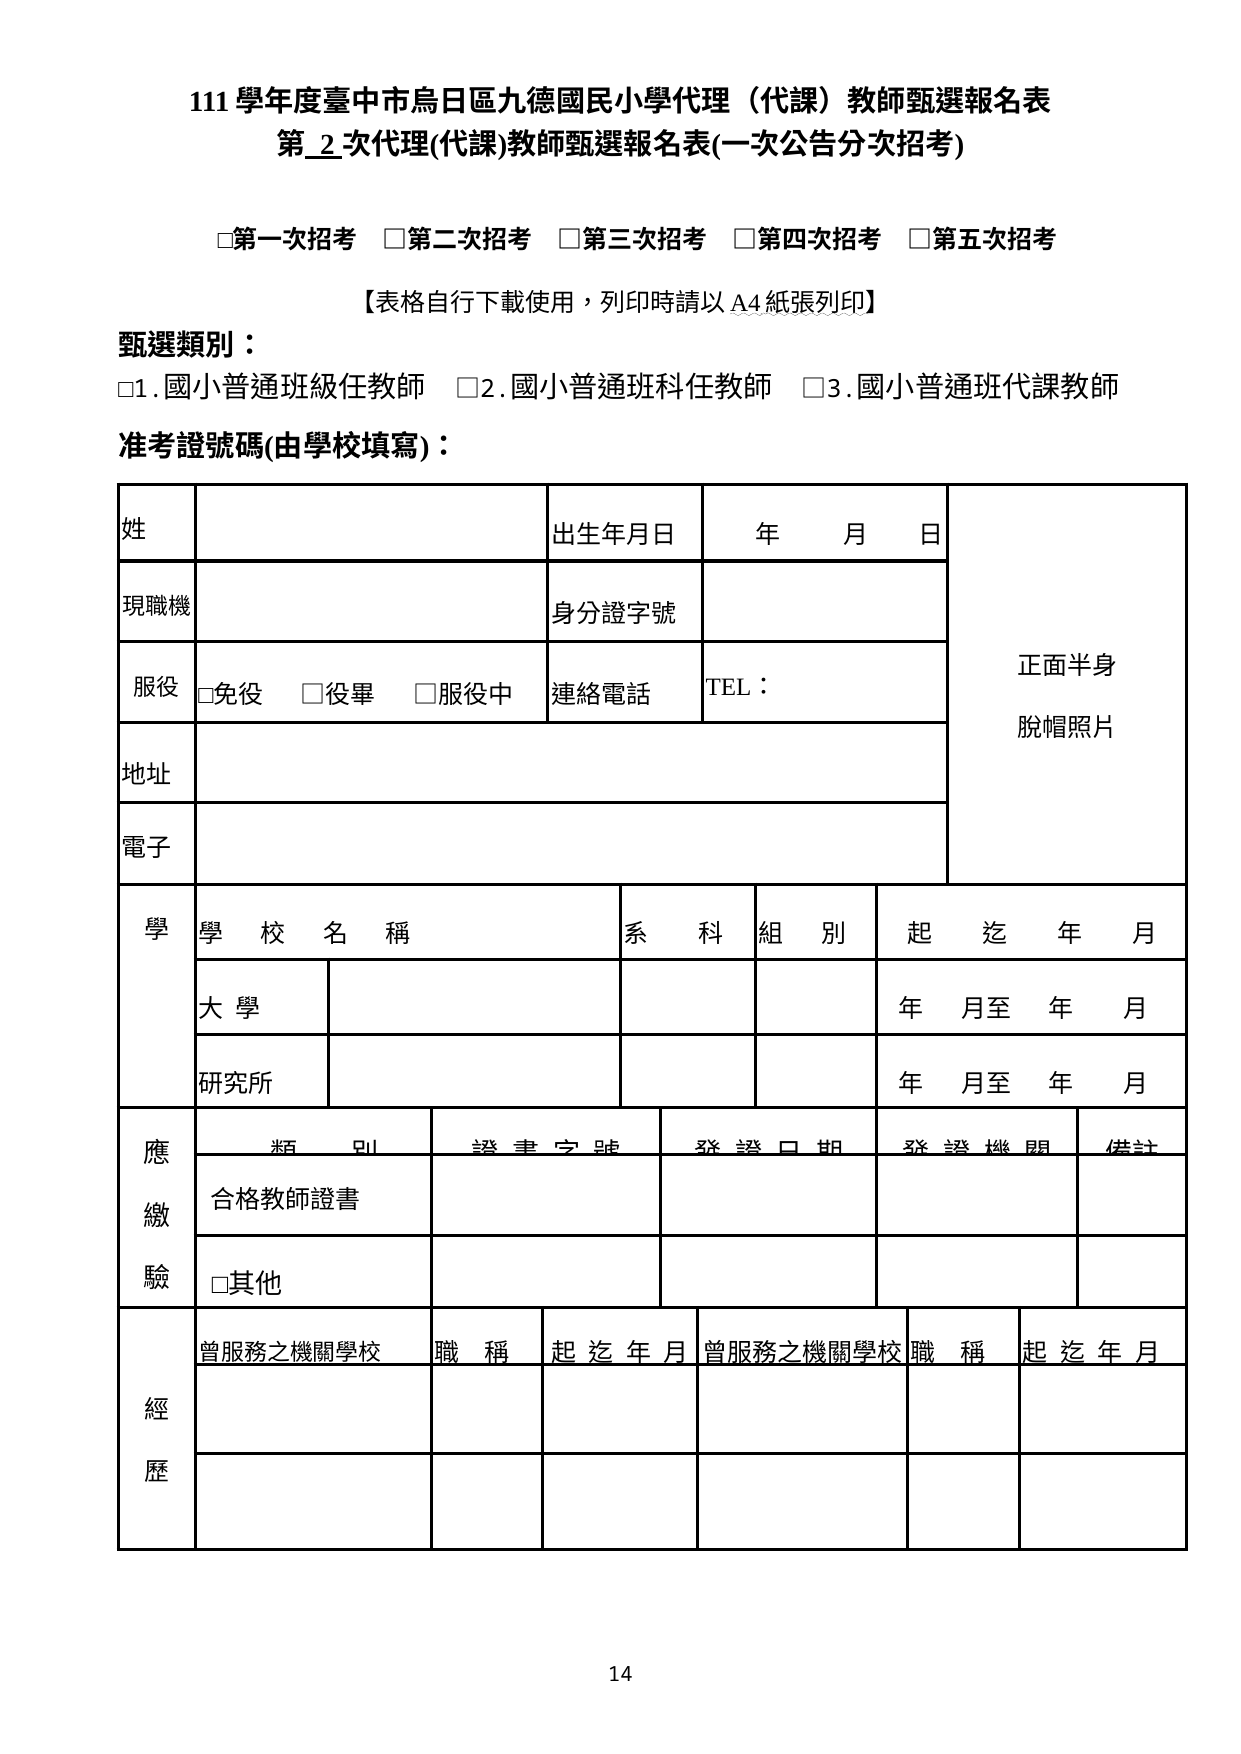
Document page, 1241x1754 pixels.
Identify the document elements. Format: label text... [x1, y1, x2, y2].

table_cell 連絡電話 [549, 643, 701, 721]
table_cell 年 月至 年 月 [878, 961, 1185, 1033]
table_cell [757, 961, 875, 1033]
table_cell [433, 1156, 659, 1234]
table_header 年 月 日 [704, 486, 946, 559]
table_header [197, 486, 546, 559]
table_cell 證 書 字 號 [433, 1109, 659, 1153]
table_cell [330, 1036, 619, 1106]
table_cell 學 歷 [120, 886, 194, 1106]
table_cell 類 別 [197, 1109, 430, 1153]
table_cell [699, 1366, 906, 1452]
table_cell [1021, 1366, 1185, 1452]
table_header 正面半身 脫帽照片 [949, 486, 1185, 883]
table_cell [909, 1455, 1018, 1548]
table_cell 曾服務之機關學校 [197, 1309, 430, 1362]
table_cell [662, 1237, 875, 1306]
text 准考證號碼(由學校填寫)： [118, 423, 1122, 465]
table_cell □其他 [197, 1237, 430, 1306]
table_cell [433, 1366, 541, 1452]
table_cell [704, 563, 946, 640]
table_cell [1079, 1237, 1185, 1306]
table_cell 研究所 [197, 1036, 327, 1106]
table_cell 應 繳 驗 證 件 [120, 1109, 194, 1306]
table_cell 職 稱 [909, 1309, 1018, 1362]
table_cell [197, 1455, 430, 1548]
text □1.國小普通班級任教師 □2.國小普通班科任教師 □3.國小普通班代課教師 [118, 363, 1122, 406]
table_cell [544, 1455, 696, 1548]
table_cell 組 別 [757, 886, 875, 957]
table_cell [699, 1455, 906, 1548]
table_cell 學 校 名 稱 [197, 886, 619, 957]
table_cell 發 證 機 關 [878, 1109, 1076, 1153]
table_cell 現職機關學校 [120, 563, 194, 640]
table_cell [909, 1366, 1018, 1452]
table_cell 年 月至 年 月 [878, 1036, 1185, 1106]
table_cell [622, 961, 754, 1033]
table_cell 地址 [120, 724, 194, 801]
table_cell 大 學 [197, 961, 327, 1033]
table_cell [197, 724, 946, 801]
table_cell [197, 804, 946, 883]
table_cell 發 證 日 期 [662, 1109, 875, 1153]
table_cell [622, 1036, 754, 1106]
table_cell 電子郵件 [120, 804, 194, 883]
table_cell 身分證字號 [549, 563, 701, 640]
table_cell TEL： 手機： [704, 643, 946, 721]
table_cell [662, 1156, 875, 1234]
table_cell [197, 1366, 430, 1452]
table_cell 曾服務之機關學校 [699, 1309, 906, 1362]
table_cell 起 迄 年 月 [1021, 1309, 1185, 1362]
table_cell [878, 1156, 1076, 1234]
table_cell 經 歷 [120, 1309, 194, 1548]
table_cell [433, 1455, 541, 1548]
table_cell 系 科 [622, 886, 754, 957]
text 【表格自行下載使用，列印時請以A4紙張列印】 [118, 259, 1122, 321]
text 甄選類別： [118, 321, 1122, 363]
table_header 出生年月日 [549, 486, 701, 559]
table_cell [878, 1237, 1076, 1306]
table_cell [1079, 1156, 1185, 1234]
table_cell □免役 □役畢 □服役中 [197, 643, 546, 721]
table_cell [544, 1366, 696, 1452]
table_cell 服役 情形 [120, 643, 194, 721]
table_cell [330, 961, 619, 1033]
table_cell 起 迄 年 月 [878, 886, 1185, 957]
table_cell [197, 563, 546, 640]
table_cell 合格教師證書 □國小 [197, 1156, 430, 1234]
table_cell [1021, 1455, 1185, 1548]
table_cell 起 迄 年 月 [544, 1309, 696, 1362]
table_cell [433, 1237, 659, 1306]
table_cell 備註 [1079, 1109, 1185, 1153]
text 第 2 次代理(代課)教師甄選報名表(一次公告分次招考) [118, 120, 1122, 163]
text 111學年度臺中市烏日區九德國民小學代理（代課）教師甄選報名表 [118, 78, 1122, 120]
text □第一次招考 □第二次招考 □第三次招考 □第四次招考 □第五次招考 [118, 196, 1122, 259]
table_cell 職 稱 [433, 1309, 541, 1362]
table_cell [757, 1036, 875, 1106]
table_header 姓 名 [120, 486, 194, 559]
